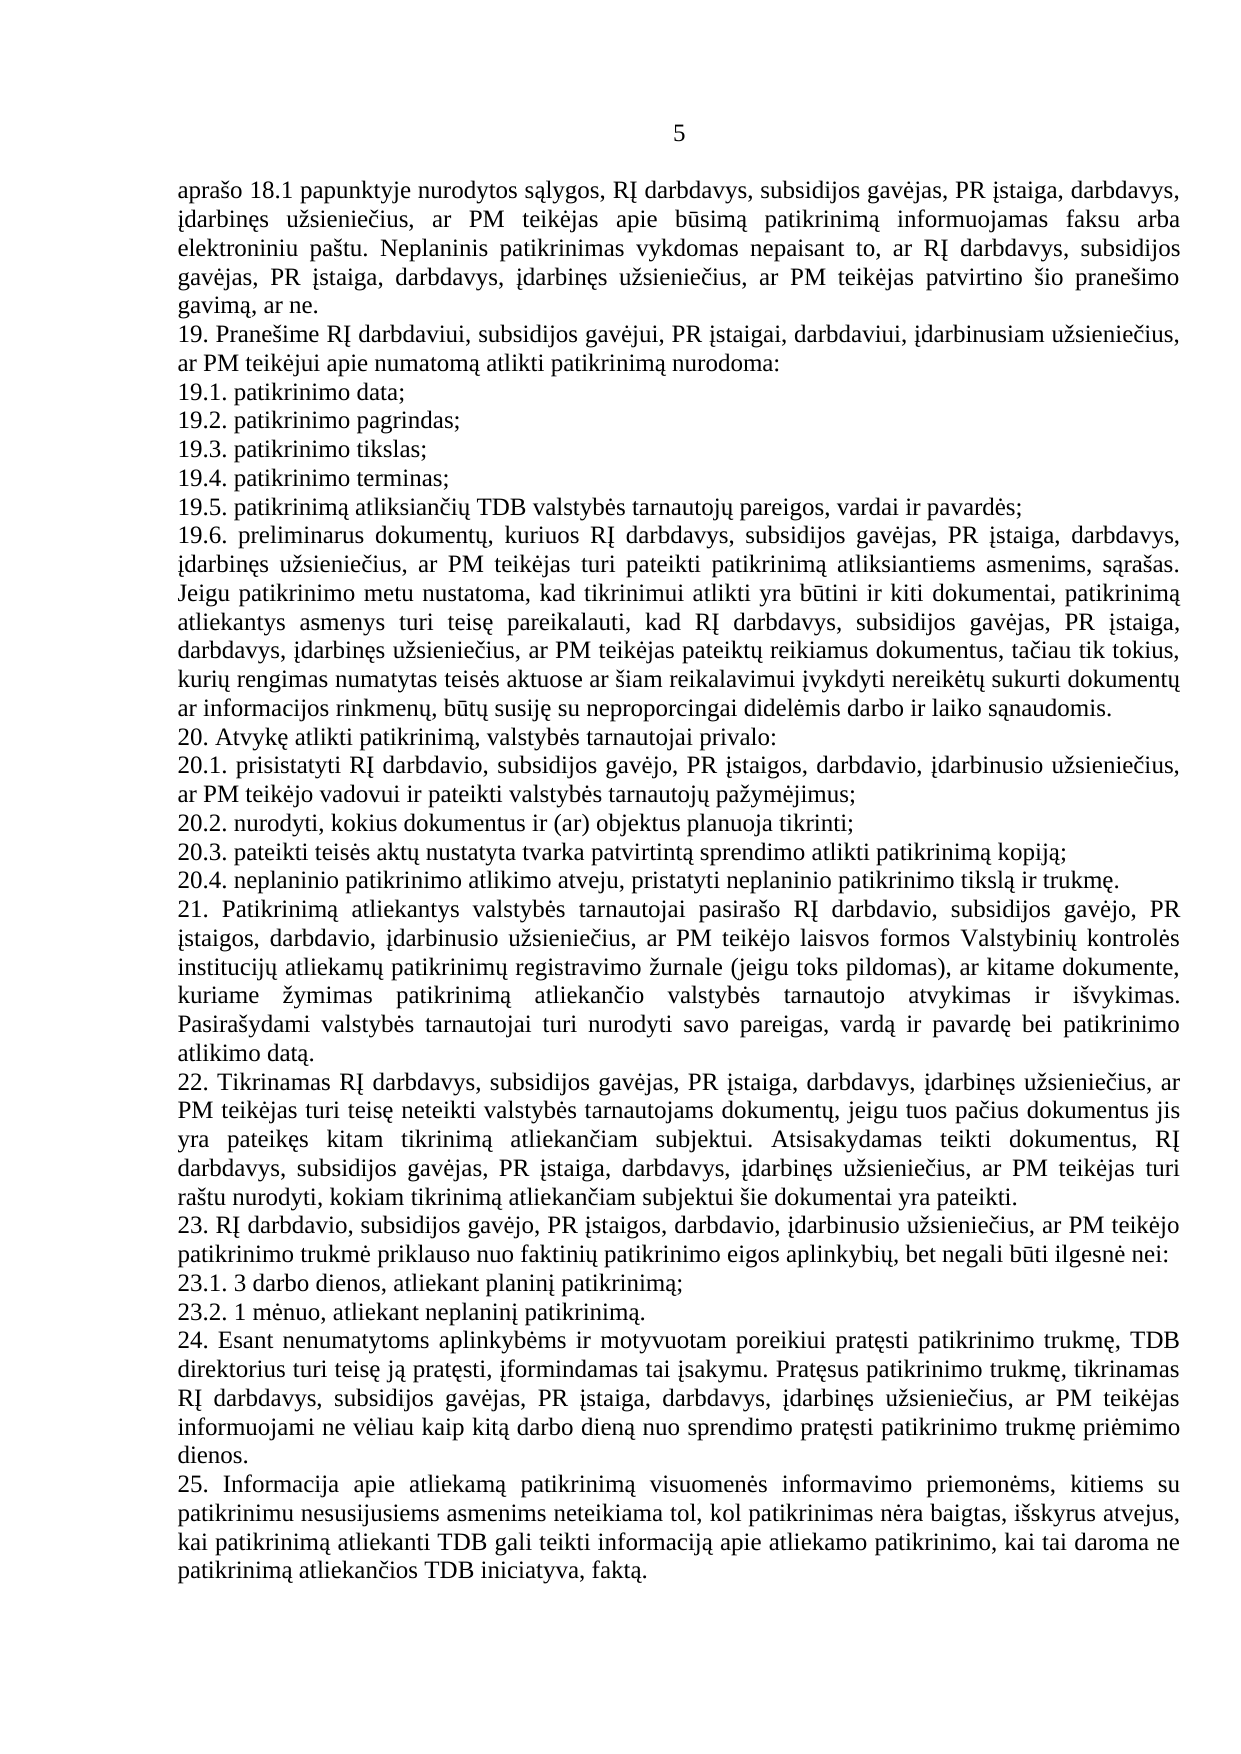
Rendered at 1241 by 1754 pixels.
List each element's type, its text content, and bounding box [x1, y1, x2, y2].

text 19.2. patikrinimo pagrindas; [177, 406, 1181, 434]
text 19.3. patikrinimo tikslas; [177, 434, 1181, 463]
text 20.3. pateikti teisės aktų nustatyta tvarka patvirtintą sprendimo atlikti patikrinimą kopiją; [177, 837, 1181, 866]
text 23.2. 1 mėnuo, atliekant neplaninį patikrinimą. [177, 1297, 1181, 1326]
text 20.4. neplaninio patikrinimo atlikimo atveju, pristatyti neplaninio patikrinimo tikslą ir trukmę. [177, 866, 1181, 894]
text aprašo 18.1 papunktyje nurodytos sąlygos, RĮ darbdavys, subsidijos gavėjas, PR įstaiga, darbdavys, įdarbinęs užsieniečius, ar PM teikėjas apie būsimą patikrinimą informuojamas faksu arba elektroniniu paštu. Neplaninis patikrinimas vykdomas nepaisant to, ar RĮ darbdavys, subsidijos gavėjas, PR įstaiga, darbdavys, įdarbinęs užsieniečius, ar PM teikėjas patvirtino šio pranešimo gavimą, ar ne. [177, 176, 1181, 319]
text 24. Esant nenumatytoms aplinkybėms ir motyvuotam poreikiui pratęsti patikrinimo trukmę, TDB direktorius turi teisę ją pratęsti, įformindamas tai įsakymu. Pratęsus patikrinimo trukmę, tikrinamas RĮ darbdavys, subsidijos gavėjas, PR įstaiga, darbdavys, įdarbinęs užsieniečius, ar PM teikėjas informuojami ne vėliau kaip kitą darbo dieną nuo sprendimo pratęsti patikrinimo trukmę priėmimo dienos. [177, 1326, 1181, 1469]
text 20.2. nurodyti, kokius dokumentus ir (ar) objektus planuoja tikrinti; [177, 808, 1181, 837]
text 23. RĮ darbdavio, subsidijos gavėjo, PR įstaigos, darbdavio, įdarbinusio užsieniečius, ar PM teikėjo patikrinimo trukmė priklauso nuo faktinių patikrinimo eigos aplinkybių, bet negali būti ilgesnė nei: [177, 1211, 1181, 1268]
text 20.1. prisistatyti RĮ darbdavio, subsidijos gavėjo, PR įstaigos, darbdavio, įdarbinusio užsieniečius, ar PM teikėjo vadovui ir pateikti valstybės tarnautojų pažymėjimus; [177, 751, 1181, 808]
text 19. Pranešime RĮ darbdaviui, subsidijos gavėjui, PR įstaigai, darbdaviui, įdarbinusiam užsieniečius, ar PM teikėjui apie numatomą atlikti patikrinimą nurodoma: [177, 319, 1181, 377]
text 19.5. patikrinimą atliksiančių TDB valstybės tarnautojų pareigos, vardai ir pavardės; [177, 492, 1181, 521]
text 23.1. 3 darbo dienos, atliekant planinį patikrinimą; [177, 1268, 1181, 1297]
text 22. Tikrinamas RĮ darbdavys, subsidijos gavėjas, PR įstaiga, darbdavys, įdarbinęs užsieniečius, ar PM teikėjas turi teisę neteikti valstybės tarnautojams dokumentų, jeigu tuos pačius dokumentus jis yra pateikęs kitam tikrinimą atliekančiam subjektui. Atsisakydamas teikti dokumentus, RĮ darbdavys, subsidijos gavėjas, PR įstaiga, darbdavys, įdarbinęs užsieniečius, ar PM teikėjas turi raštu nurodyti, kokiam tikrinimą atliekančiam subjektui šie dokumentai yra pateikti. [177, 1067, 1181, 1211]
text 25. Informacija apie atliekamą patikrinimą visuomenės informavimo priemonėms, kitiems su patikrinimu nesusijusiems asmenims neteikiama tol, kol patikrinimas nėra baigtas, išskyrus atvejus, kai patikrinimą atliekanti TDB gali teikti informaciją apie atliekamo patikrinimo, kai tai daroma ne patikrinimą atliekančios TDB iniciatyva, faktą. [177, 1469, 1181, 1584]
text 19.1. patikrinimo data; [177, 377, 1181, 406]
text 19.6. preliminarus dokumentų, kuriuos RĮ darbdavys, subsidijos gavėjas, PR įstaiga, darbdavys, įdarbinęs užsieniečius, ar PM teikėjas turi pateikti patikrinimą atliksiantiems asmenims, sąrašas. Jeigu patikrinimo metu nustatoma, kad tikrinimui atlikti yra būtini ir kiti dokumentai, patikrinimą atliekantys asmenys turi teisę pareikalauti, kad RĮ darbdavys, subsidijos gavėjas, PR įstaiga, darbdavys, įdarbinęs užsieniečius, ar PM teikėjas pateiktų reikiamus dokumentus, tačiau tik tokius, kurių rengimas numatytas teisės aktuose ar šiam reikalavimui įvykdyti nereikėtų sukurti dokumentų ar informacijos rinkmenų, būtų susiję su neproporcingai didelėmis darbo ir laiko sąnaudomis. [177, 521, 1181, 722]
text 20. Atvykę atlikti patikrinimą, valstybės tarnautojai privalo: [177, 722, 1181, 751]
text 19.4. patikrinimo terminas; [177, 463, 1181, 492]
text 21. Patikrinimą atliekantys valstybės tarnautojai pasirašo RĮ darbdavio, subsidijos gavėjo, PR įstaigos, darbdavio, įdarbinusio užsieniečius, ar PM teikėjo laisvos formos Valstybinių kontrolės institucijų atliekamų patikrinimų registravimo žurnale (jeigu toks pildomas), ar kitame dokumente, kuriame žymimas patikrinimą atliekančio valstybės tarnautojo atvykimas ir išvykimas. Pasirašydami valstybės tarnautojai turi nurodyti savo pareigas, vardą ir pavardę bei patikrinimo atlikimo datą. [177, 894, 1181, 1067]
